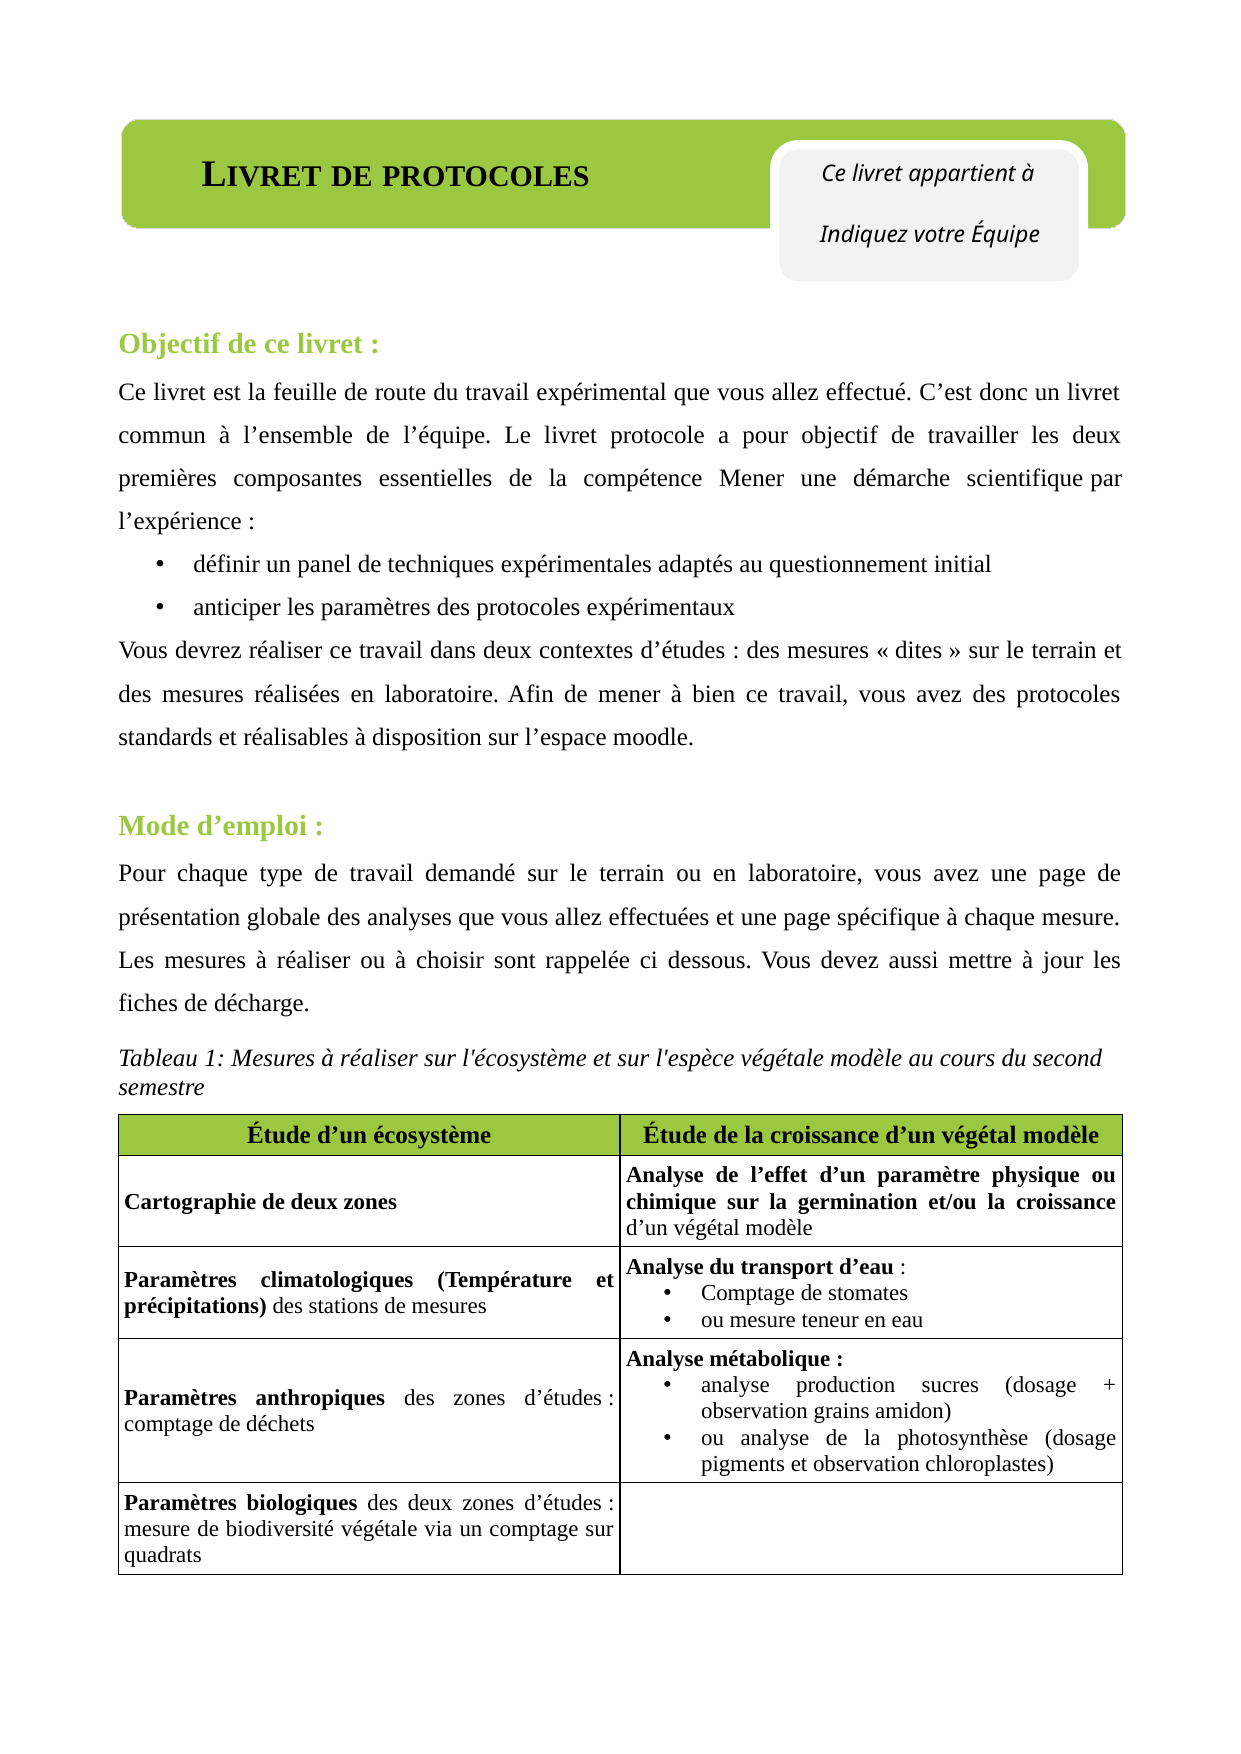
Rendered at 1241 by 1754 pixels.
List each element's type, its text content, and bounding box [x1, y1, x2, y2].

table_cell Analyse du transport d’eau : Comptage de stomates ou mesure teneur en eau [621, 1247, 1122, 1338]
list anticiper les paramètres des protocoles expérimentaux [156, 592, 1122, 621]
table_header Étude d’un écosystème [119, 1115, 619, 1155]
table_cell [621, 1483, 1122, 1574]
table_cell Paramètres climatologiques (Température et précipitations) des stations de mesures [119, 1247, 619, 1338]
table_cell Paramètres anthropiques des zones d’études : comptage de déchets [119, 1339, 619, 1482]
text Tableau 1: Mesures à réaliser sur l'écosystème et sur l'espèce végétale modèle au cours du second semestre [118, 1043, 1122, 1101]
table_cell Analyse métabolique : analyse production sucres (dosage + observation grains amidon) ou analyse de la photosynthèse (dosage pigments et observation chloroplastes) [621, 1339, 1122, 1482]
table_header Étude de la croissance d’un végétal modèle [621, 1115, 1122, 1155]
text Vous devrez réaliser ce travail dans deux contextes d’études : des mesures « dites » sur le terrain et des mesures réalisées en laboratoire. Afin de mener à bien ce travail, vous avez des protocoles standards et réalisables à disposition sur l’espace moodle. [118, 636, 1122, 751]
text Ce livret est la feuille de route du travail expérimental que vous allez effectué. C’est donc un livret commun à l’ensemble de l’équipe. Le livret protocole a pour objectif de travailler les deux premières composantes essentielles de la compétence Mener une démarche scientifique par l’expérience : [118, 377, 1122, 535]
table_cell Paramètres biologiques des deux zones d’études : mesure de biodiversité végétale via un comptage sur quadrats [119, 1483, 619, 1574]
text Mode d’emploi : [118, 808, 1122, 842]
table_cell Analyse de l’effet d’un paramètre physique ou chimique sur la germination et/ou la croissance d’un végétal modèle [621, 1156, 1122, 1246]
text Objectif de ce livret : [118, 327, 1122, 360]
table_cell Cartographie de deux zones [119, 1156, 619, 1246]
text Pour chaque type de travail demandé sur le terrain ou en laboratoire, vous avez une page de présentation globale des analyses que vous allez effectuées et une page spécifique à chaque mesure. Les mesures à réaliser ou à choisir sont rappelée ci dessous. Vous devez aussi mettre à jour les fiches de décharge. [118, 858, 1122, 1017]
list définir un panel de techniques expérimentales adaptés au questionnement initial [156, 549, 1122, 578]
